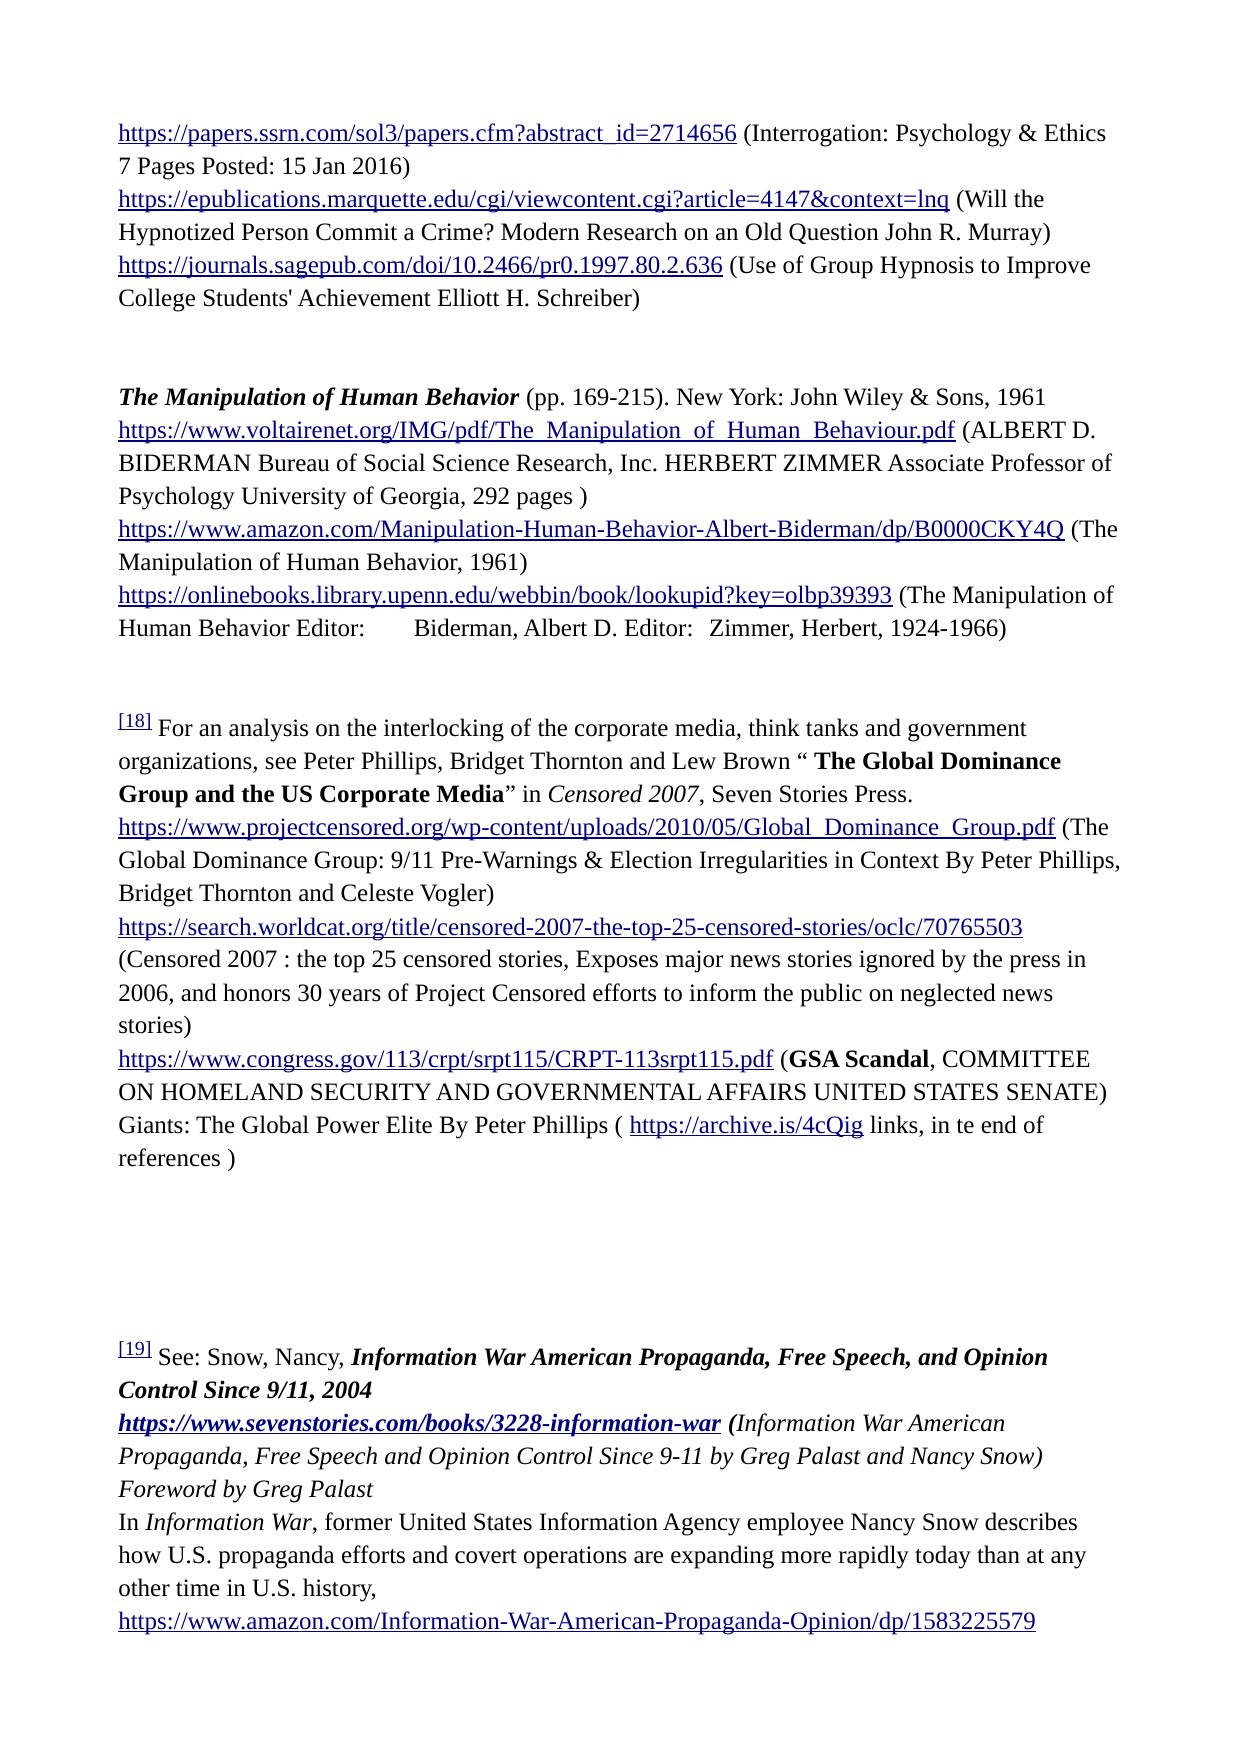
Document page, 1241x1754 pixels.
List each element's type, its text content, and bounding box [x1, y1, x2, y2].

text [18] For an analysis on the interlocking of the corporate media, think tanks and government organizations, see Peter Phillips, Bridget Thornton and Lew Brown “ The Global Dominance Group and the US Corporate Media” in Censored 2007, Seven Stories Press. https://www.projectcensored.org/wp-content/uploads/2010/05/Global_Dominance_Group.pdf (The Global Dominance Group: 9/11 Pre-Warnings & Election Irregularities in Context By Peter Phillips, Bridget Thornton and Celeste Vogler) https://search.worldcat.org/title/censored-2007-the-top-25-censored-stories/oclc/70765503 (Censored 2007 : the top 25 censored stories, Exposes major news stories ignored by the press in 2006, and honors 30 years of Project Censored efforts to inform the public on neglected news stories) https://www.congress.gov/113/crpt/srpt115/CRPT-113srpt115.pdf (GSA Scandal, COMMITTEE ON HOMELAND SECURITY AND GOVERNMENTAL AFFAIRS UNITED STATES SENATE) Giants: The Global Power Elite By Peter Phillips ( https://archive.is/4cQig links, in te end of references ) [118, 709, 1122, 1171]
text [19] See: Snow, Nancy, Information War American Propaganda, Free Speech, and Opinion Control Since 9/11, 2004 https://www.sevenstories.com/books/3228-information-war (Information War American Propaganda, Free Speech and Opinion Control Since 9-11 by Greg Palast and Nancy Snow) Foreword by Greg Palast In Information War, former United States Information Agency employee Nancy Snow describes how U.S. propaganda efforts and covert operations are expanding more rapidly today than at any other time in U.S. history, https://www.amazon.com/Information-War-American-Propaganda-Opinion/dp/1583225579 [118, 1337, 1122, 1635]
text https://papers.ssrn.com/sol3/papers.cfm?abstract_id=2714656 (Interrogation: Psychology & Ethics 7 Pages Posted: 15 Jan 2016) https://epublications.marquette.edu/cgi/viewcontent.cgi?article=4147&context=lnq (Will the Hypnotized Person Commit a Crime? Modern Research on an Old Question John R. Murray) https://journals.sagepub.com/doi/10.2466/pr0.1997.80.2.636 (Use of Group Hypnosis to Improve College Students' Achievement Elliott H. Schreiber) The Manipulation of Human Behavior (pp. 169-215). New York: John Wiley & Sons, 1961 https://www.voltairenet.org/IMG/pdf/The_Manipulation_of_Human_Behaviour.pdf (ALBERT D. BIDERMAN Bureau of Social Science Research, Inc. HERBERT ZIMMER Associate Professor of Psychology University of Georgia, 292 pages ) https://www.amazon.com/Manipulation-Human-Behavior-Albert-Biderman/dp/B0000CKY4Q (The Manipulation of Human Behavior, 1961) https://onlinebooks.library.upenn.edu/webbin/book/lookupid?key=olbp39393 (The Manipulation of Human Behavior Editor: Biderman, Albert D. Editor: Zimmer, Herbert, 1924-1966) [118, 118, 1122, 642]
